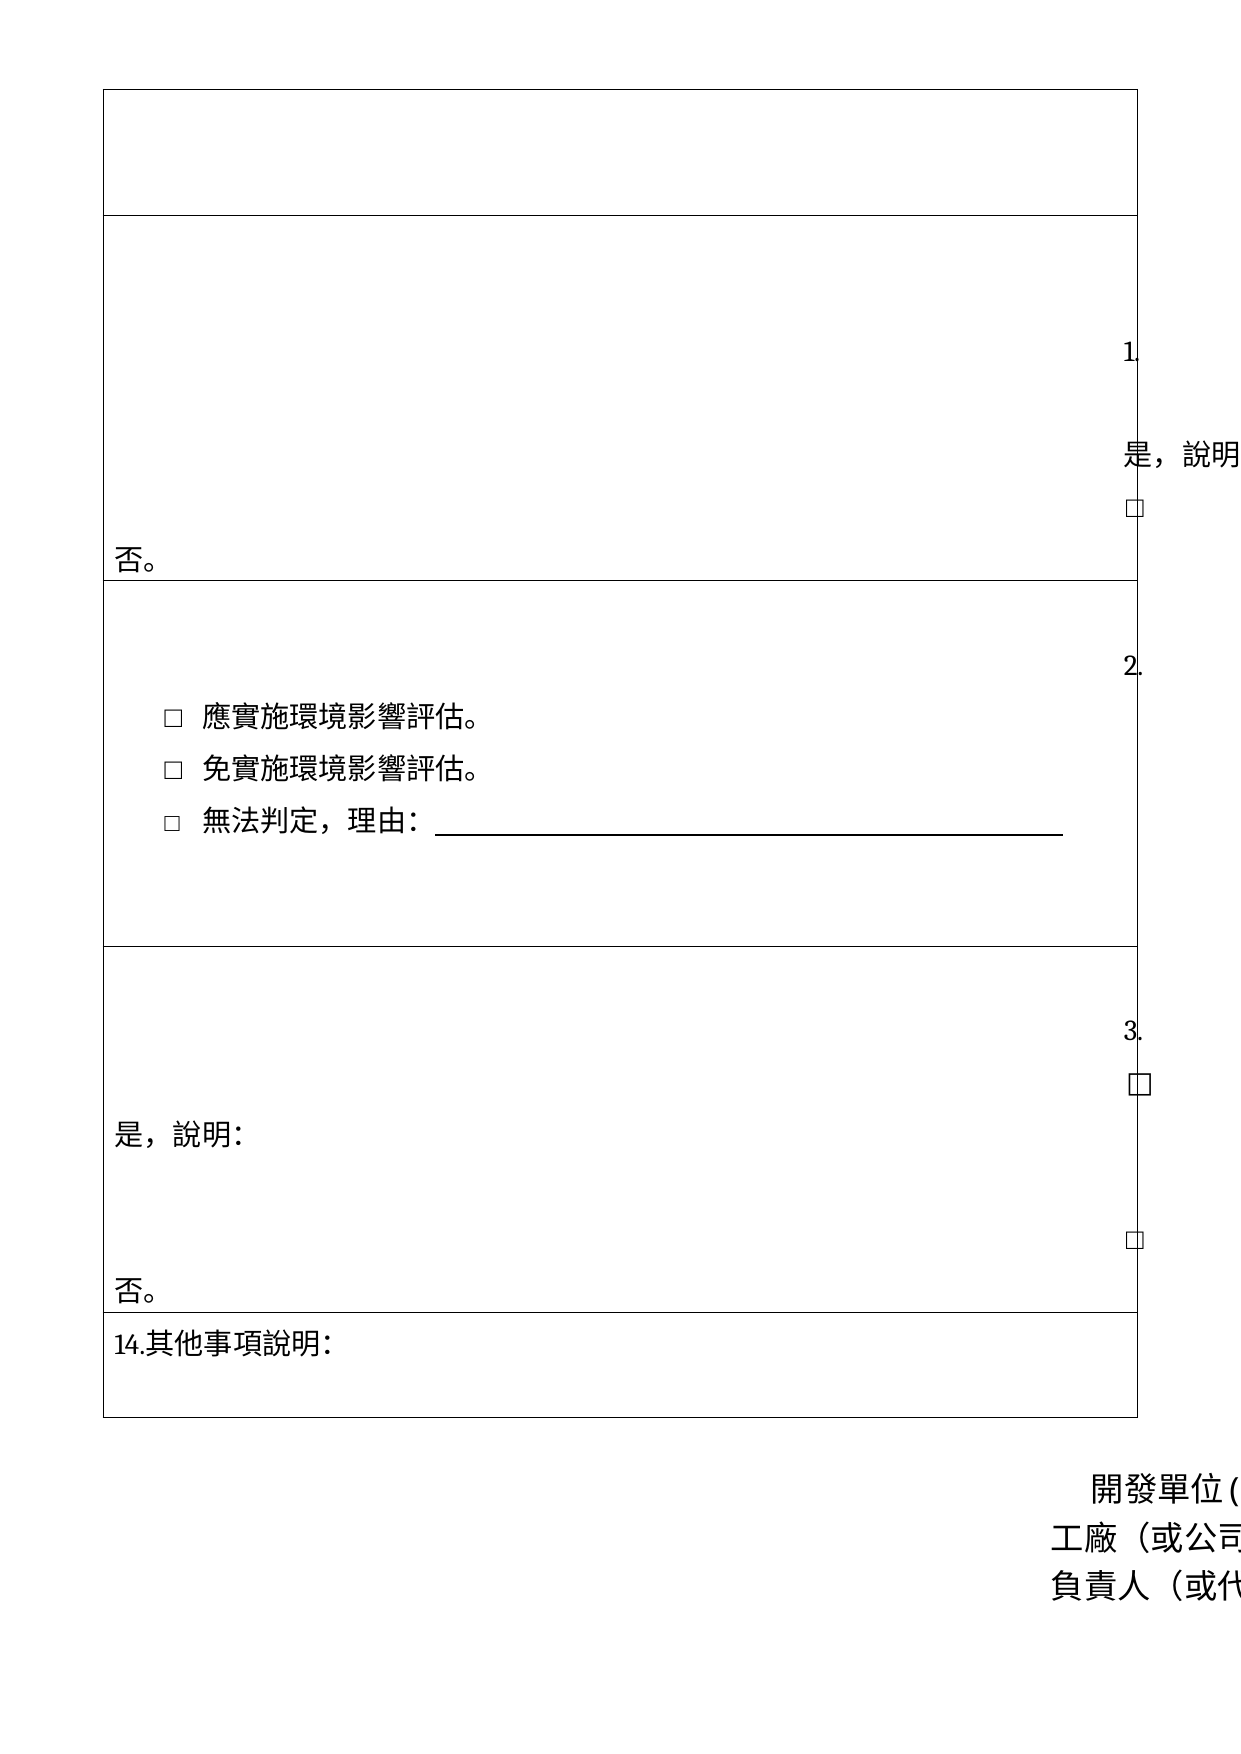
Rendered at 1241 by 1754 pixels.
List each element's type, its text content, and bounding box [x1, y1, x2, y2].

table_cell 13.本案是否與已通過環境影響評估審查或經環境影響評估審查認定不應開發之案件相關： □是，說明： □否。 [104, 947, 1137, 1312]
text 開發單位(用印) [1051, 1463, 1240, 1512]
table_cell 12.開發單位自評本案是否應實施環境影響評估： 應實施環境影響評估。 免實施環境影響評估。 無法判定，理由： [104, 581, 1137, 946]
text 工廠（或公司）印章： [1051, 1512, 1240, 1560]
text 負責人（或代表公司負責人）印章： [1051, 1560, 1240, 1608]
table_cell 10.開發行為應否實施環境影響評估自評： 本案屬「工廠之設立」開發行為，依「開發行為應實施環境影響評估細目及範圍認定標準」（以下簡稱認定標準）第3條第1項第 款規定自評如下表: [104, 90, 1137, 215]
table_cell 11.除上述認定標準，開發行為內容是否可能涉及其他條文規範之開發行為： □是，說明：涉及_____開發行為，依認定標準「開發行為應實施環境影響評估細目及範圍認定標準」第 條規定自評如另表。 □否。 [104, 216, 1137, 580]
table_cell 14.其他事項說明： [104, 1313, 1137, 1417]
